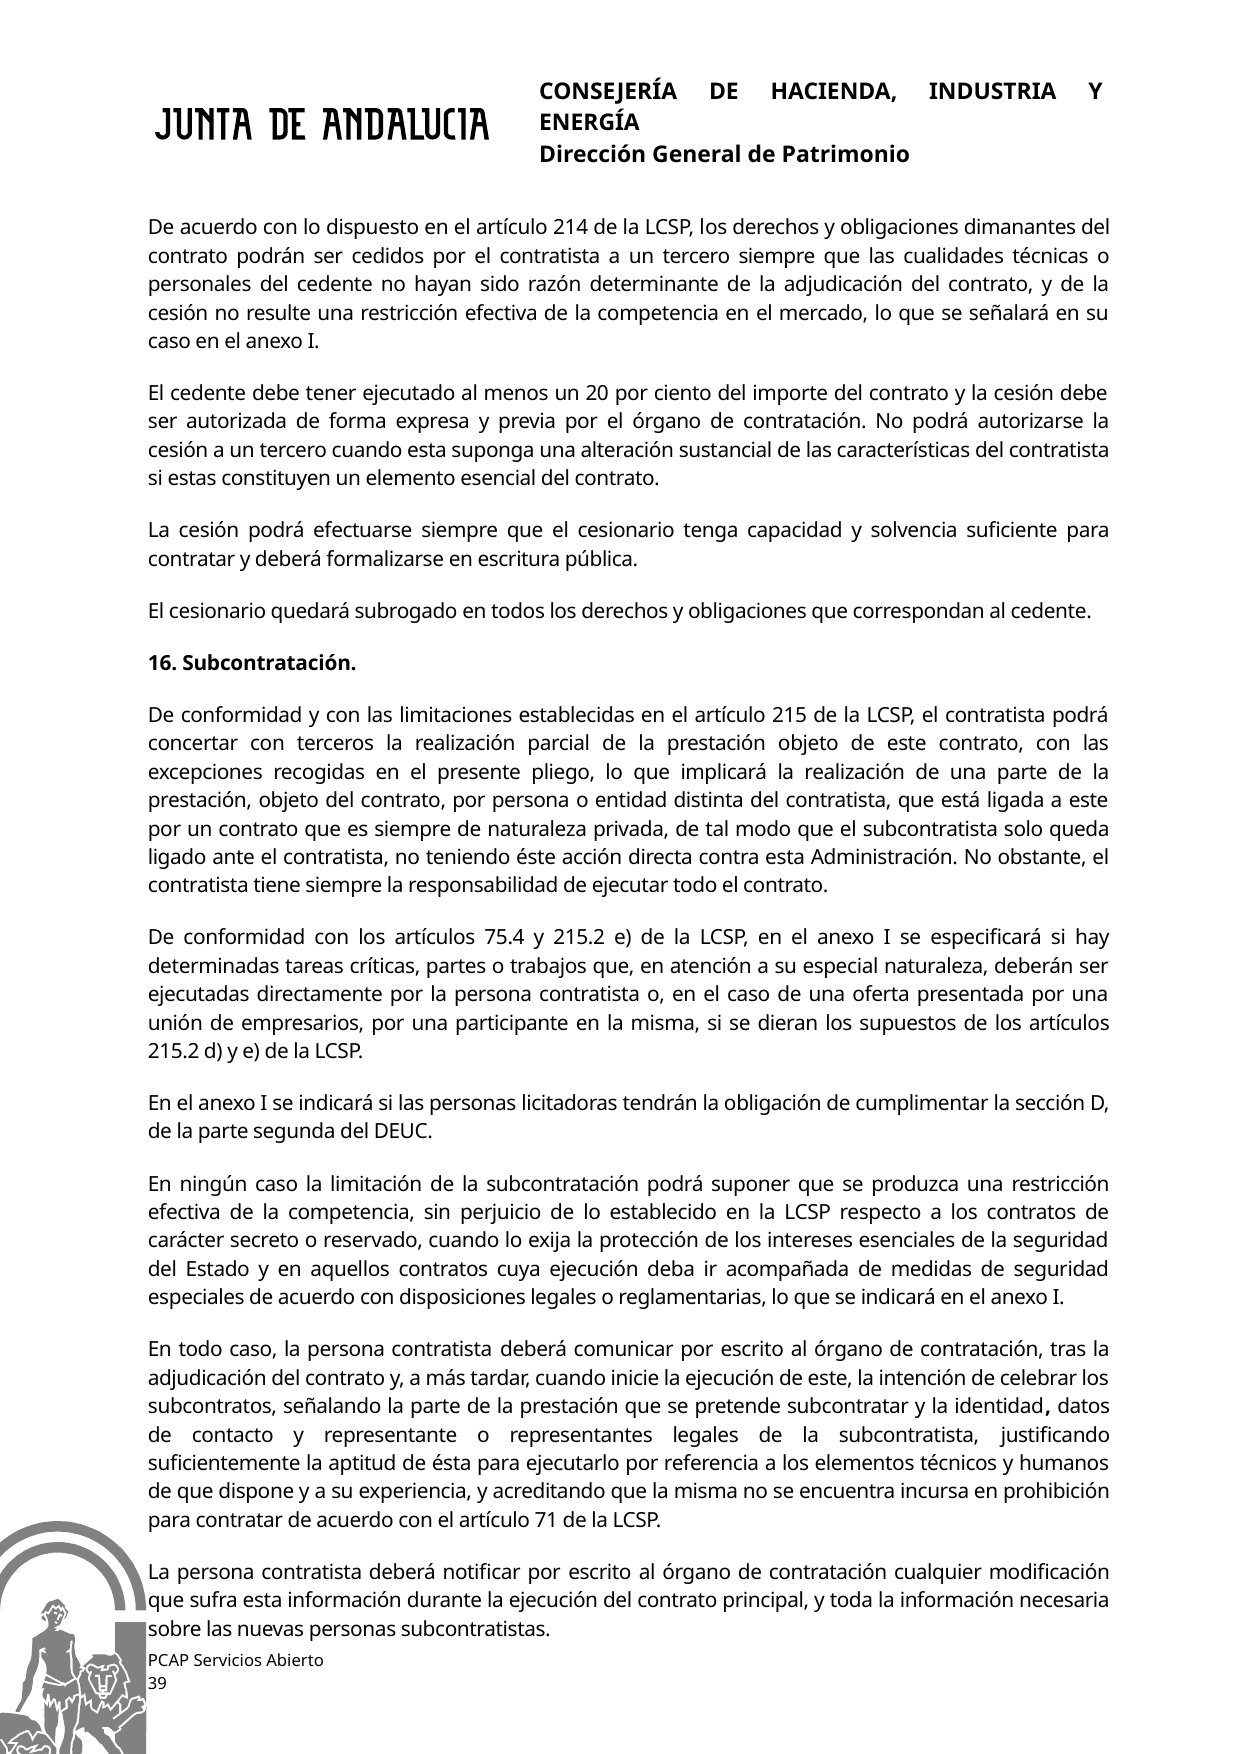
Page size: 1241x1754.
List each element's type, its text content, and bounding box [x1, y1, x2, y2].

text De acuerdo con lo dispuesto en el artículo 214 de la LCSP, los derechos y obligaciones dimanantes del contrato podrán ser cedidos por el contratista a un tercero siempre que las cualidades técnicas o personales del cedente no hayan sido razón determinante de la adjudicación del contrato, y de la cesión no resulte una restricción efectiva de la competencia en el mercado, lo que se señalará en su caso en el anexo I. [148, 212, 1110, 355]
text La cesión podrá efectuarse siempre que el cesionario tenga capacidad y solvencia suficiente para contratar y deberá formalizarse en escritura pública. [148, 516, 1110, 572]
text De conformidad y con las limitaciones establecidas en el artículo 215 de la LCSP, el contratista podrá concertar con terceros la realización parcial de la prestación objeto de este contrato, con las excepciones recogidas en el presente pliego, lo que implicará la realización de una parte de la prestación, objeto del contrato, por persona o entidad distinta del contratista, que está ligada a este por un contrato que es siempre de naturaleza privada, de tal modo que el subcontratista solo queda ligado ante el contratista, no teniendo éste acción directa contra esta Administración. No obstante, el contratista tiene siempre la responsabilidad de ejecutar todo el contrato. [148, 700, 1110, 899]
text En ningún caso la limitación de la subcontratación podrá suponer que se produzca una restricción efectiva de la competencia, sin perjuicio de lo establecido en la LCSP respecto a los contratos de carácter secreto o reservado, cuando lo exija la protección de los intereses esenciales de la seguridad del Estado y en aquellos contratos cuya ejecución deba ir acompañada de medidas de seguridad especiales de acuerdo con disposiciones legales o reglamentarias, lo que se indicará en el anexo I. [148, 1169, 1110, 1311]
text En el anexo I se indicará si las personas licitadoras tendrán la obligación de cumplimentar la sección D, de la parte segunda del DEUC. [148, 1088, 1110, 1145]
text De conformidad con los artículos 75.4 y 215.2 e) de la LCSP, en el anexo I se especificará si hay determinadas tareas críticas, partes o trabajos que, en atención a su especial naturaleza, deberán ser ejecutadas directamente por la persona contratista o, en el caso de una oferta presentada por una unión de empresarios, por una participante en la misma, si se dieran los supuestos de los artículos 215.2 d) y e) de la LCSP. [148, 922, 1110, 1065]
text El cedente debe tener ejecutado al menos un 20 por ciento del importe del contrato y la cesión debe ser autorizada de forma expresa y previa por el órgano de contratación. No podrá autorizarse la cesión a un tercero cuando esta suponga una alteración sustancial de las características del contratista si estas constituyen un elemento esencial del contrato. [148, 378, 1110, 492]
text 16. Subcontratación. [148, 648, 1110, 676]
text En todo caso, la persona contratista deberá comunicar por escrito al órgano de contratación, tras la adjudicación del contrato y, a más tardar, cuando inicie la ejecución de este, la intención de celebrar los subcontratos, señalando la parte de la prestación que se pretende subcontratar y la identidad, datos de contacto y representante o representantes legales de la subcontratista, justificando suficientemente la aptitud de ésta para ejecutarlo por referencia a los elementos técnicos y humanos de que dispone y a su experiencia, y acreditando que la misma no se encuentra incursa en prohibición para contratar de acuerdo con el artículo 71 de la LCSP. [148, 1334, 1110, 1533]
text La persona contratista deberá notificar por escrito al órgano de contratación cualquier modificación que sufra esta información durante la ejecución del contrato principal, y toda la información necesaria sobre las nuevas personas subcontratistas. [151, 1557, 1110, 1642]
text El cesionario quedará subrogado en todos los derechos y obligaciones que correspondan al cedente. [148, 596, 1110, 624]
